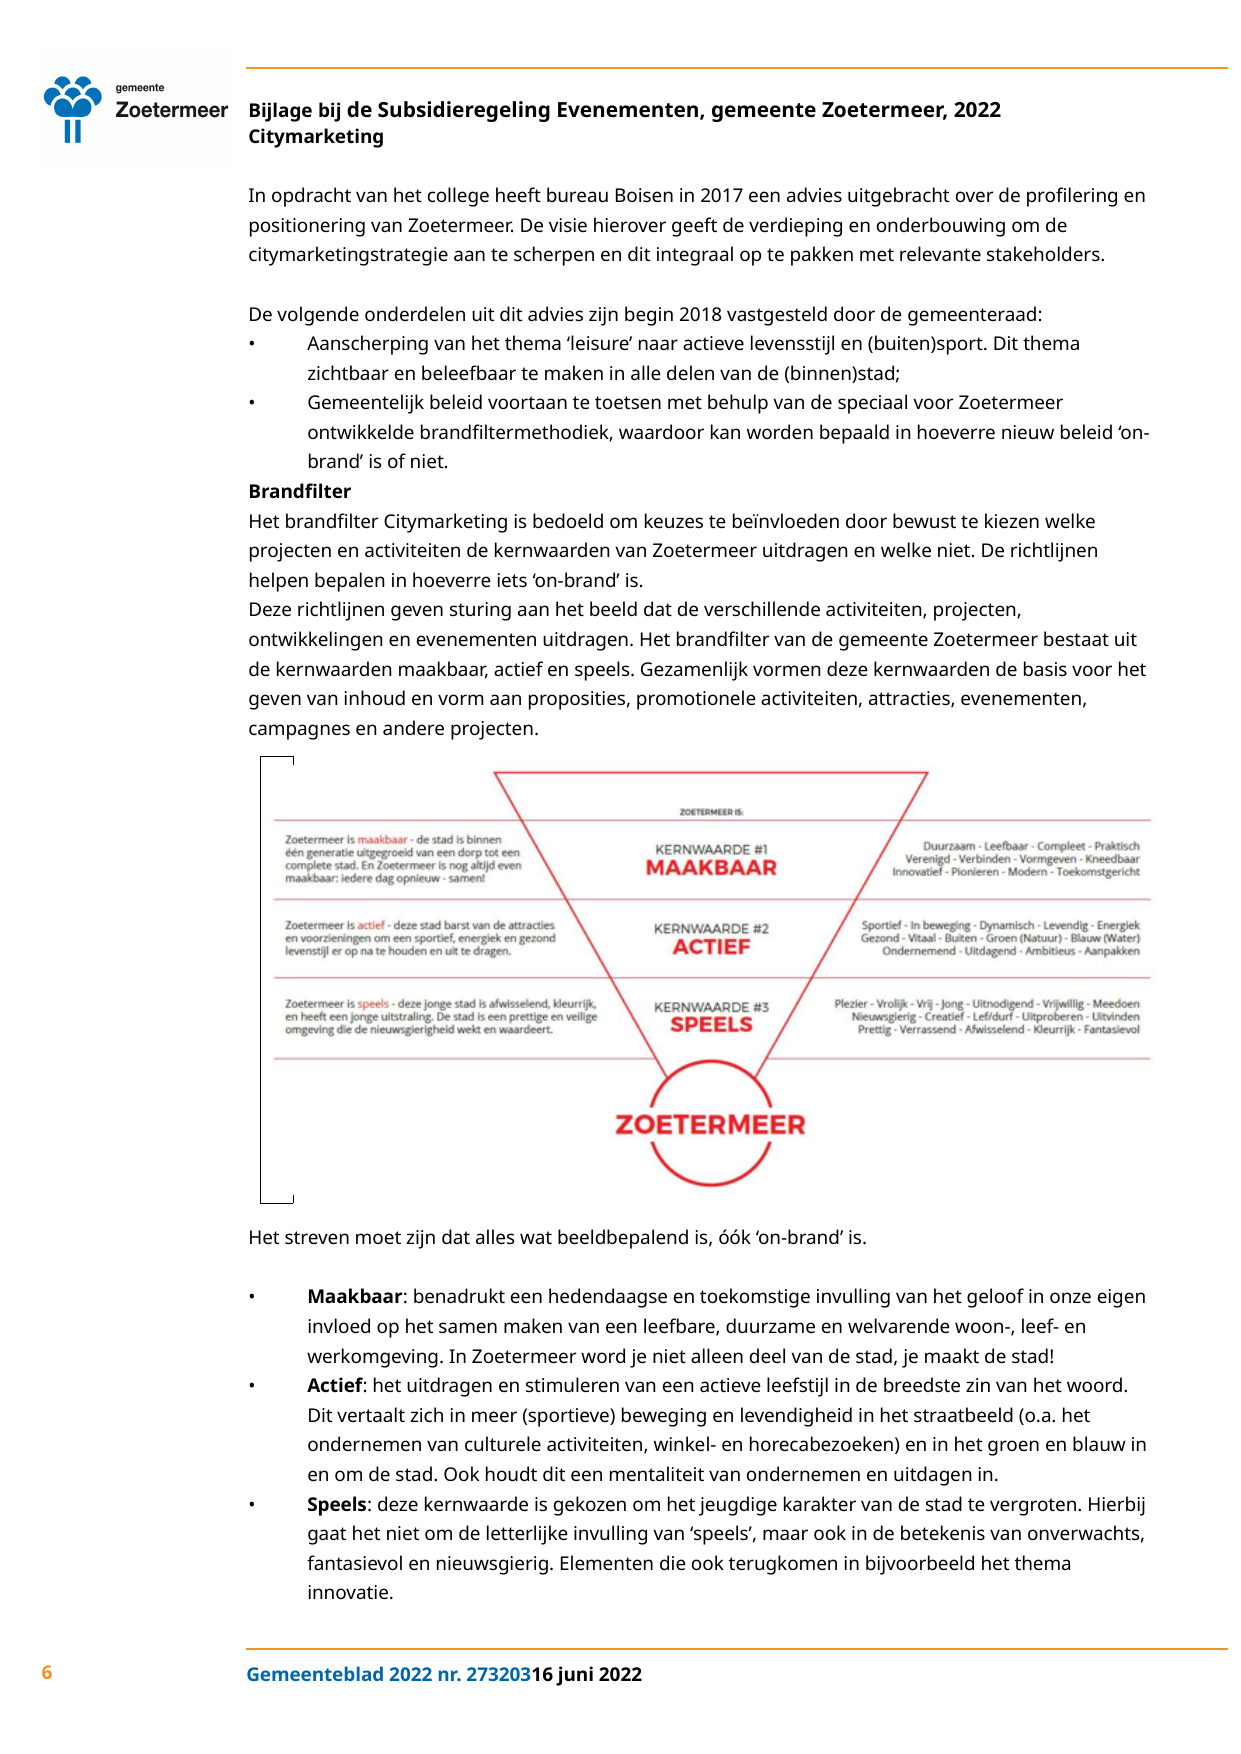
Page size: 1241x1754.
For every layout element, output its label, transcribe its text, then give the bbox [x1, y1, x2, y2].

list Gemeentelijk beleid voortaan te toetsen met behulp van de speciaal voor Zoetermeer ontwikkelde brandfiltermethodiek, waardoor kan worden bepaald in hoeverre nieuw beleid ‘on-brand’ is of niet. [248, 389, 1152, 474]
text Het streven moet zijn dat alles wat beeldbepalend is, óók ‘on-brand’ is. [248, 1224, 1152, 1250]
text De volgende onderdelen uit dit advies zijn begin 2018 vastgesteld door de gemeenteraad: [248, 301, 1152, 327]
text Bijlage bij de Subsidieregeling Evenementen, gemeente Zoetermeer, 2022 [248, 95, 1152, 123]
text Citymarketing [248, 123, 1152, 149]
text Het brandfilter Citymarketing is bedoeld om keuzes te beïnvloeden door bewust te kiezen welke projecten en activiteiten de kernwaarden van Zoetermeer uitdragen en welke niet. De richtlijnen helpen bepalen in hoeverre iets ‘on-brand’ is. [248, 508, 1152, 593]
list Speels: deze kernwaarde is gekozen om het jeugdige karakter van de stad te vergroten. Hierbij gaat het niet om de letterlijke invulling van ‘speels’, maar ook in de betekenis van onverwachts, fantasievol en nieuwsgierig. Elementen die ook terugkomen in bijvoorbeeld het thema innovatie. [248, 1491, 1152, 1605]
list Aanscherping van het thema ‘leisure’ naar actieve levensstijl en (buiten)sport. Dit thema zichtbaar en beleefbaar te maken in alle delen van de (binnen)stad; [248, 330, 1152, 386]
text Deze richtlijnen geven sturing aan het beeld dat de verschillende activiteiten, projecten, ontwikkelingen en evenementen uitdragen. Het brandfilter van de gemeente Zoetermeer bestaat uit de kernwaarden maakbaar, actief en speels. Gezamenlijk vormen deze kernwaarden de basis voor het geven van inhoud en vorm aan proposities, promotionele activiteiten, attracties, evenementen, campagnes en andere projecten. [248, 597, 1152, 741]
text Brandfilter [248, 478, 1152, 504]
picture [41, 47, 231, 172]
list Maakbaar: benadrukt een hedendaagse en toekomstige invulling van het geloof in onze eigen invloed op het samen maken van een leefbare, duurzame en welvarende woon-, leef- en werkomgeving. In Zoetermeer word je niet alleen deel van de stad, je maakt de stad! [248, 1284, 1152, 1369]
text In opdracht van het college heeft bureau Boisen in 2017 een advies uitgebracht over de profilering en positionering van Zoetermeer. De visie hierover geeft de verdieping en onderbouwing om de citymarketingstrategie aan te scherpen en dit integraal op te pakken met relevante stakeholders. [248, 182, 1152, 267]
picture [268, 765, 1173, 1195]
list Actief: het uitdragen en stimuleren van een actieve leefstijl in de breedste zin van het woord. Dit vertaalt zich in meer (sportieve) beweging en levendigheid in het straatbeeld (o.a. het ondernemen van culturele activiteiten, winkel- en horecabezoeken) en in het groen en blauw in en om de stad. Ook houdt dit een mentaliteit van ondernemen en uitdagen in. [248, 1372, 1152, 1487]
